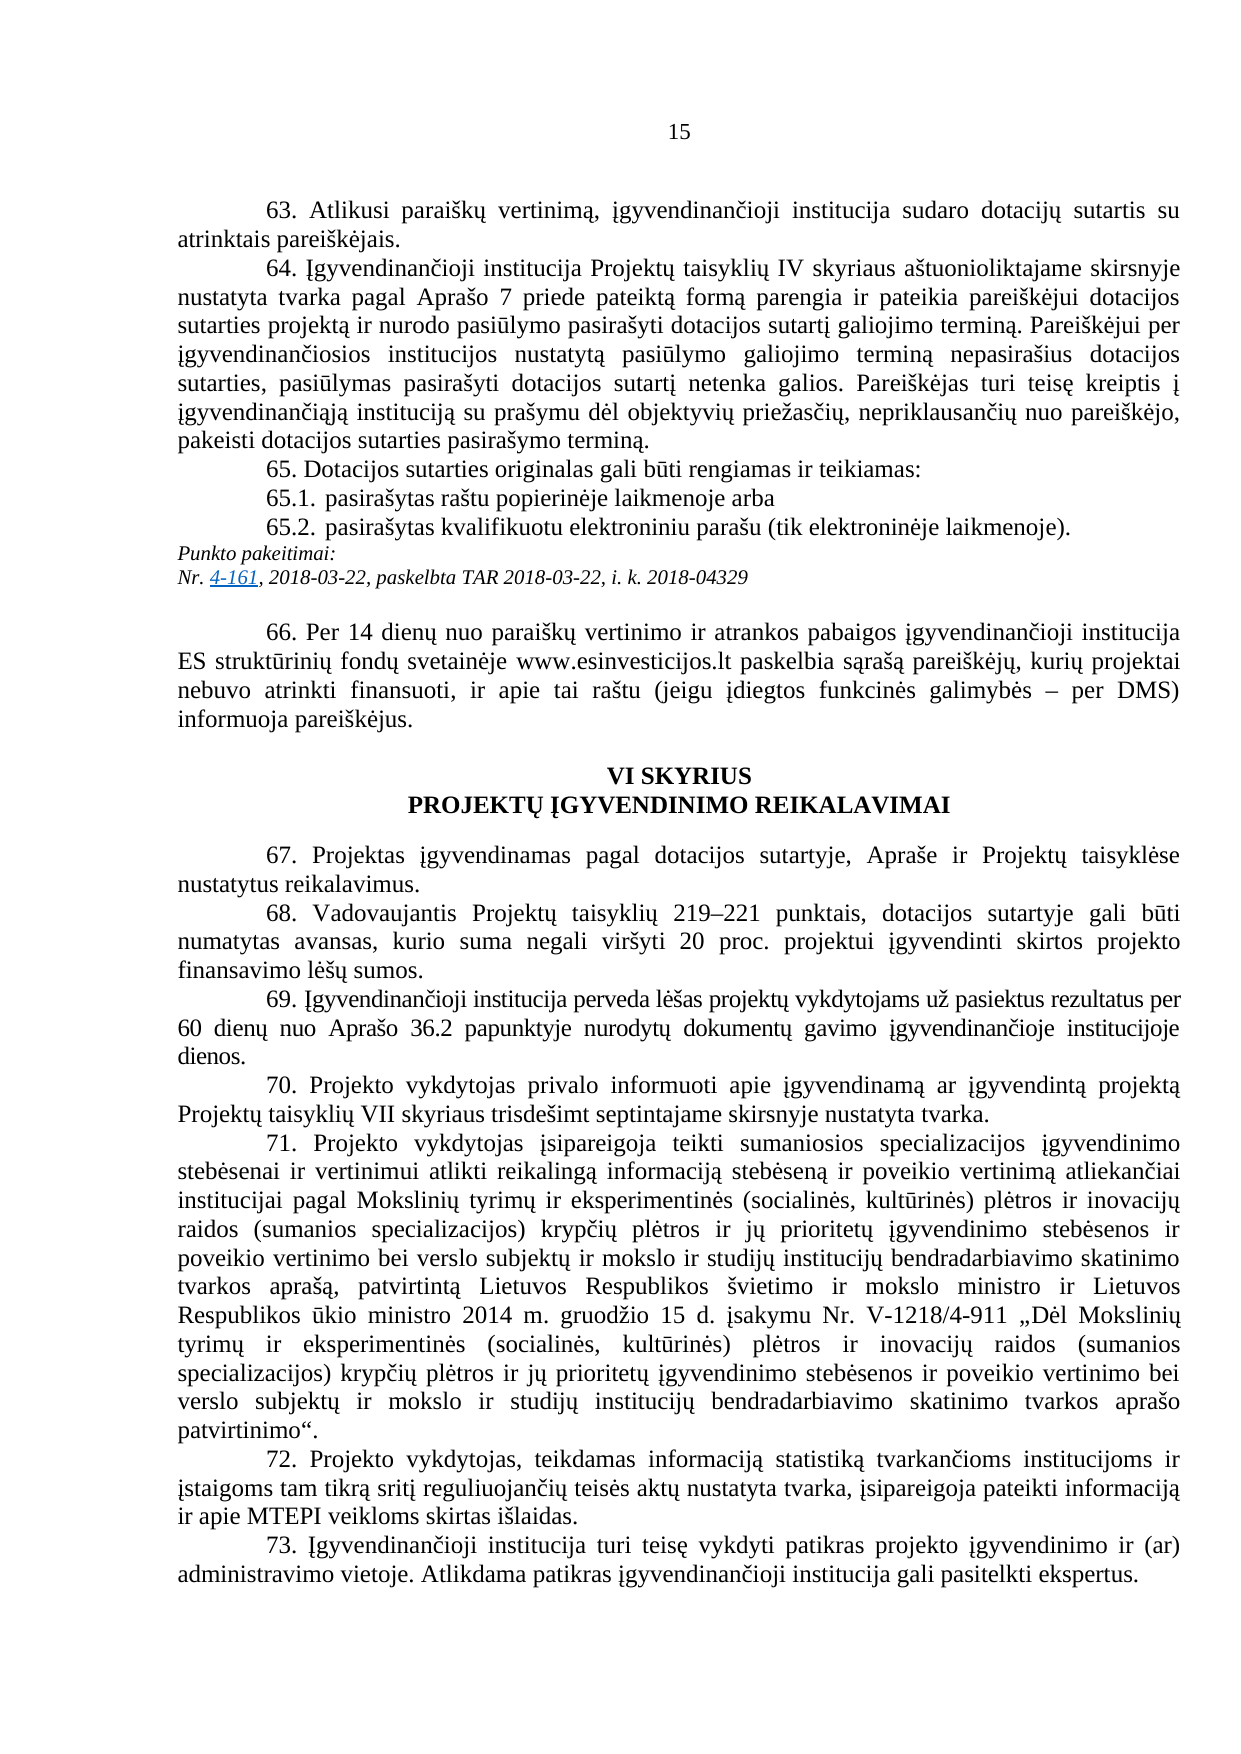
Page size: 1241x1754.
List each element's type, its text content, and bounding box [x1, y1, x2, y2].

text 72. Projekto vykdytojas, teikdamas informaciją statistiką tvarkančioms institucijoms ir įstaigoms tam tikrą sritį reguliuojančių teisės aktų nustatyta tvarka, įsipareigoja pateikti informaciją ir apie MTEPI veikloms skirtas išlaidas. [177, 1444, 1181, 1530]
text 65.1. pasirašytas raštu popierinėje laikmenoje arba [266, 483, 1181, 512]
text Nr. 4-161, 2018-03-22, paskelbta TAR 2018-03-22, i. k. 2018-04329 [177, 564, 1181, 589]
text 68. Vadovaujantis Projektų taisyklių 219–221 punktais, dotacijos sutartyje gali būti numatytas avansas, kurio suma negali viršyti 20 proc. projektui įgyvendinti skirtos projekto finansavimo lėšų sumos. [177, 898, 1181, 984]
text 66. Per 14 dienų nuo paraiškų vertinimo ir atrankos pabaigos įgyvendinančioji institucija ES struktūrinių fondų svetainėje www.esinvesticijos.lt paskelbia sąrašą pareiškėjų, kurių projektai nebuvo atrinkti finansuoti, ir apie tai raštu (jeigu įdiegtos funkcinės galimybės – per DMS) informuoja pareiškėjus. [177, 617, 1181, 732]
text 73. Įgyvendinančioji institucija turi teisę vykdyti patikras projekto įgyvendinimo ir (ar) administravimo vietoje. Atlikdama patikras įgyvendinančioji institucija gali pasitelkti ekspertus. [177, 1530, 1181, 1588]
text 71. Projekto vykdytojas įsipareigoja teikti sumaniosios specializacijos įgyvendinimo stebėsenai ir vertinimui atlikti reikalingą informaciją stebėseną ir poveikio vertinimą atliekančiai institucijai pagal Mokslinių tyrimų ir eksperimentinės (socialinės, kultūrinės) plėtros ir inovacijų raidos (sumanios specializacijos) krypčių plėtros ir jų prioritetų įgyvendinimo stebėsenos ir poveikio vertinimo bei verslo subjektų ir mokslo ir studijų institucijų bendradarbiavimo skatinimo tvarkos aprašą, patvirtintą Lietuvos Respublikos švietimo ir mokslo ministro ir Lietuvos Respublikos ūkio ministro 2014 m. gruodžio 15 d. įsakymu Nr. V-1218/4-911 „Dėl Mokslinių tyrimų ir eksperimentinės (socialinės, kultūrinės) plėtros ir inovacijų raidos (sumanios specializacijos) krypčių plėtros ir jų prioritetų įgyvendinimo stebėsenos ir poveikio vertinimo bei verslo subjektų ir mokslo ir studijų institucijų bendradarbiavimo skatinimo tvarkos aprašo patvirtinimo“. [177, 1128, 1181, 1444]
text 63. Atlikusi paraiškų vertinimą, įgyvendinančioji institucija sudaro dotacijų sutartis su atrinktais pareiškėjais. [177, 196, 1181, 253]
text 64. Įgyvendinančioji institucija Projektų taisyklių IV skyriaus aštuonioliktajame skirsnyje nustatyta tvarka pagal Aprašo 7 priede pateiktą formą parengia ir pateikia pareiškėjui dotacijos sutarties projektą ir nurodo pasiūlymo pasirašyti dotacijos sutartį galiojimo terminą. Pareiškėjui per įgyvendinančiosios institucijos nustatytą pasiūlymo galiojimo terminą nepasirašius dotacijos sutarties, pasiūlymas pasirašyti dotacijos sutartį netenka galios. Pareiškėjas turi teisę kreiptis į įgyvendinančiąją instituciją su prašymu dėl objektyvių priežasčių, nepriklausančių nuo pareiškėjo, pakeisti dotacijos sutarties pasirašymo terminą. [177, 253, 1181, 454]
text 67. Projektas įgyvendinamas pagal dotacijos sutartyje, Apraše ir Projektų taisyklėse nustatytus reikalavimus. [177, 840, 1181, 898]
text 69. Įgyvendinančioji institucija perveda lėšas projektų vykdytojams už pasiektus rezultatus per 60 dienų nuo Aprašo 36.2 papunktyje nurodytų dokumentų gavimo įgyvendinančioje institucijoje dienos. [177, 984, 1181, 1070]
text 65. Dotacijos sutarties originalas gali būti rengiamas ir teikiamas: [177, 454, 1181, 483]
text Punkto pakeitimai: [177, 541, 1181, 564]
text VI SKYRIUS [177, 761, 1181, 790]
text 70. Projekto vykdytojas privalo informuoti apie įgyvendinamą ar įgyvendintą projektą Projektų taisyklių VII skyriaus trisdešimt septintajame skirsnyje nustatyta tvarka. [177, 1070, 1181, 1128]
text PROJEKTŲ ĮGYVENDINIMO REIKALAVIMAI [177, 790, 1181, 819]
text 65.2. pasirašytas kvalifikuotu elektroniniu parašu (tik elektroninėje laikmenoje). [266, 512, 1181, 541]
